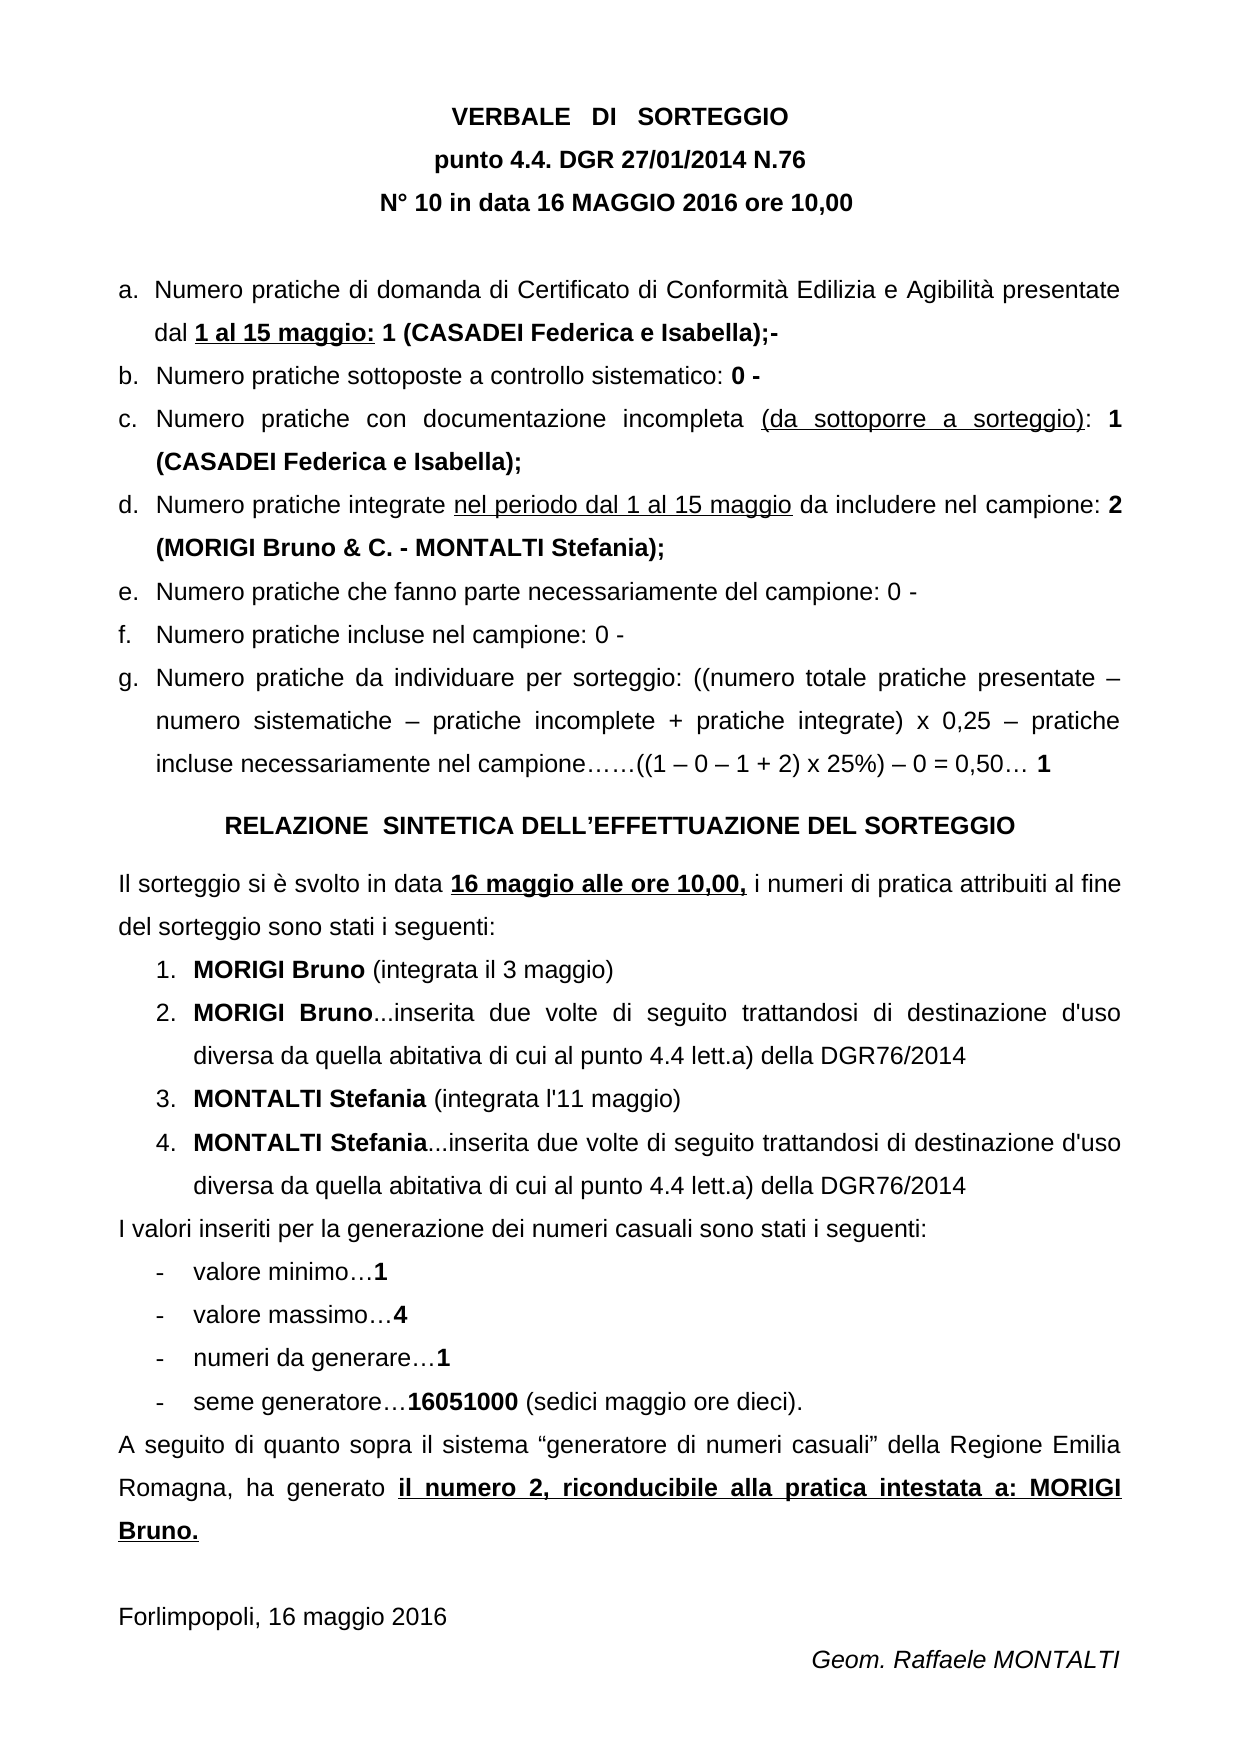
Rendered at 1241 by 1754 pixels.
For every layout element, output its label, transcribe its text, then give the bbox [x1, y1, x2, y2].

list Numero pratiche sottoposte a controllo sistematico: 0 - [118, 361, 1122, 390]
list Numero pratiche integrate nel periodo dal 1 al 15 maggio da includere nel campione: 2 (MORIGI Bruno & C. - MONTALTI Stefania); [118, 490, 1122, 562]
list MORIGI Bruno...inserita due volte di seguito trattandosi di destinazione d'uso diversa da quella abitativa di cui al punto 4.4 lett.a) della DGR76/2014 [156, 998, 1122, 1070]
list Numero pratiche incluse nel campione: 0 - [118, 620, 1122, 648]
subtitle Numero pratiche di domanda di Certificato di Conformità Edilizia e Agibilità presentate dal 1 al 15 maggio: 1 (CASADEI Federica e Isabella);- [118, 275, 1122, 347]
subtitle N° 10 in data 16 MAGGIO 2016 ore 10,00 [118, 188, 1122, 217]
list MORIGI Bruno (integrata il 3 maggio) [156, 955, 1122, 984]
list Numero pratiche con documentazione incompleta (da sottoporre a sorteggio): 1 (CASADEI Federica e Isabella); [118, 404, 1122, 476]
text A seguito di quanto sopra il sistema “generatore di numeri casuali” della Regione Emilia Romagna, ha generato il numero 2, riconducibile alla pratica intestata a: MORIGI Bruno. [118, 1430, 1122, 1545]
list MONTALTI Stefania...inserita due volte di seguito trattandosi di destinazione d'uso diversa da quella abitativa di cui al punto 4.4 lett.a) della DGR76/2014 [156, 1128, 1122, 1199]
text I valori inseriti per la generazione dei numeri casuali sono stati i seguenti: [118, 1214, 1122, 1243]
text Il sorteggio si è svolto in data 16 maggio alle ore 10,00, i numeri di pratica attribuiti al fine del sorteggio sono stati i seguenti: [118, 869, 1122, 941]
subtitle RELAZIONE SINTETICA DELL’EFFETTUAZIONE DEL SORTEGGIO [118, 811, 1122, 840]
list Numero pratiche da individuare per sorteggio: ((numero totale pratiche presentate – numero sistematiche – pratiche incomplete + pratiche integrate) x 0,25 – pratiche incluse necessariamente nel campione……((1 – 0 – 1 + 2) x 25%) – 0 = 0,50… 1 [118, 663, 1122, 778]
list valore minimo…1 [156, 1257, 1122, 1286]
text Geom. Raffaele MONTALTI [118, 1646, 1122, 1674]
list Numero pratiche che fanno parte necessariamente del campione: 0 - [118, 577, 1122, 605]
list numeri da generare…1 [156, 1343, 1122, 1372]
text VERBALE DI SORTEGGIO [118, 102, 1122, 131]
list valore massimo…4 [156, 1300, 1122, 1329]
list seme generatore…16051000 (sedici maggio ore dieci). [156, 1387, 1122, 1416]
text punto 4.4. DGR 27/01/2014 N.76 [118, 145, 1122, 174]
subtitle Forlimpopoli, 16 maggio 2016 [118, 1602, 1122, 1631]
list MONTALTI Stefania (integrata l'11 maggio) [156, 1084, 1122, 1113]
